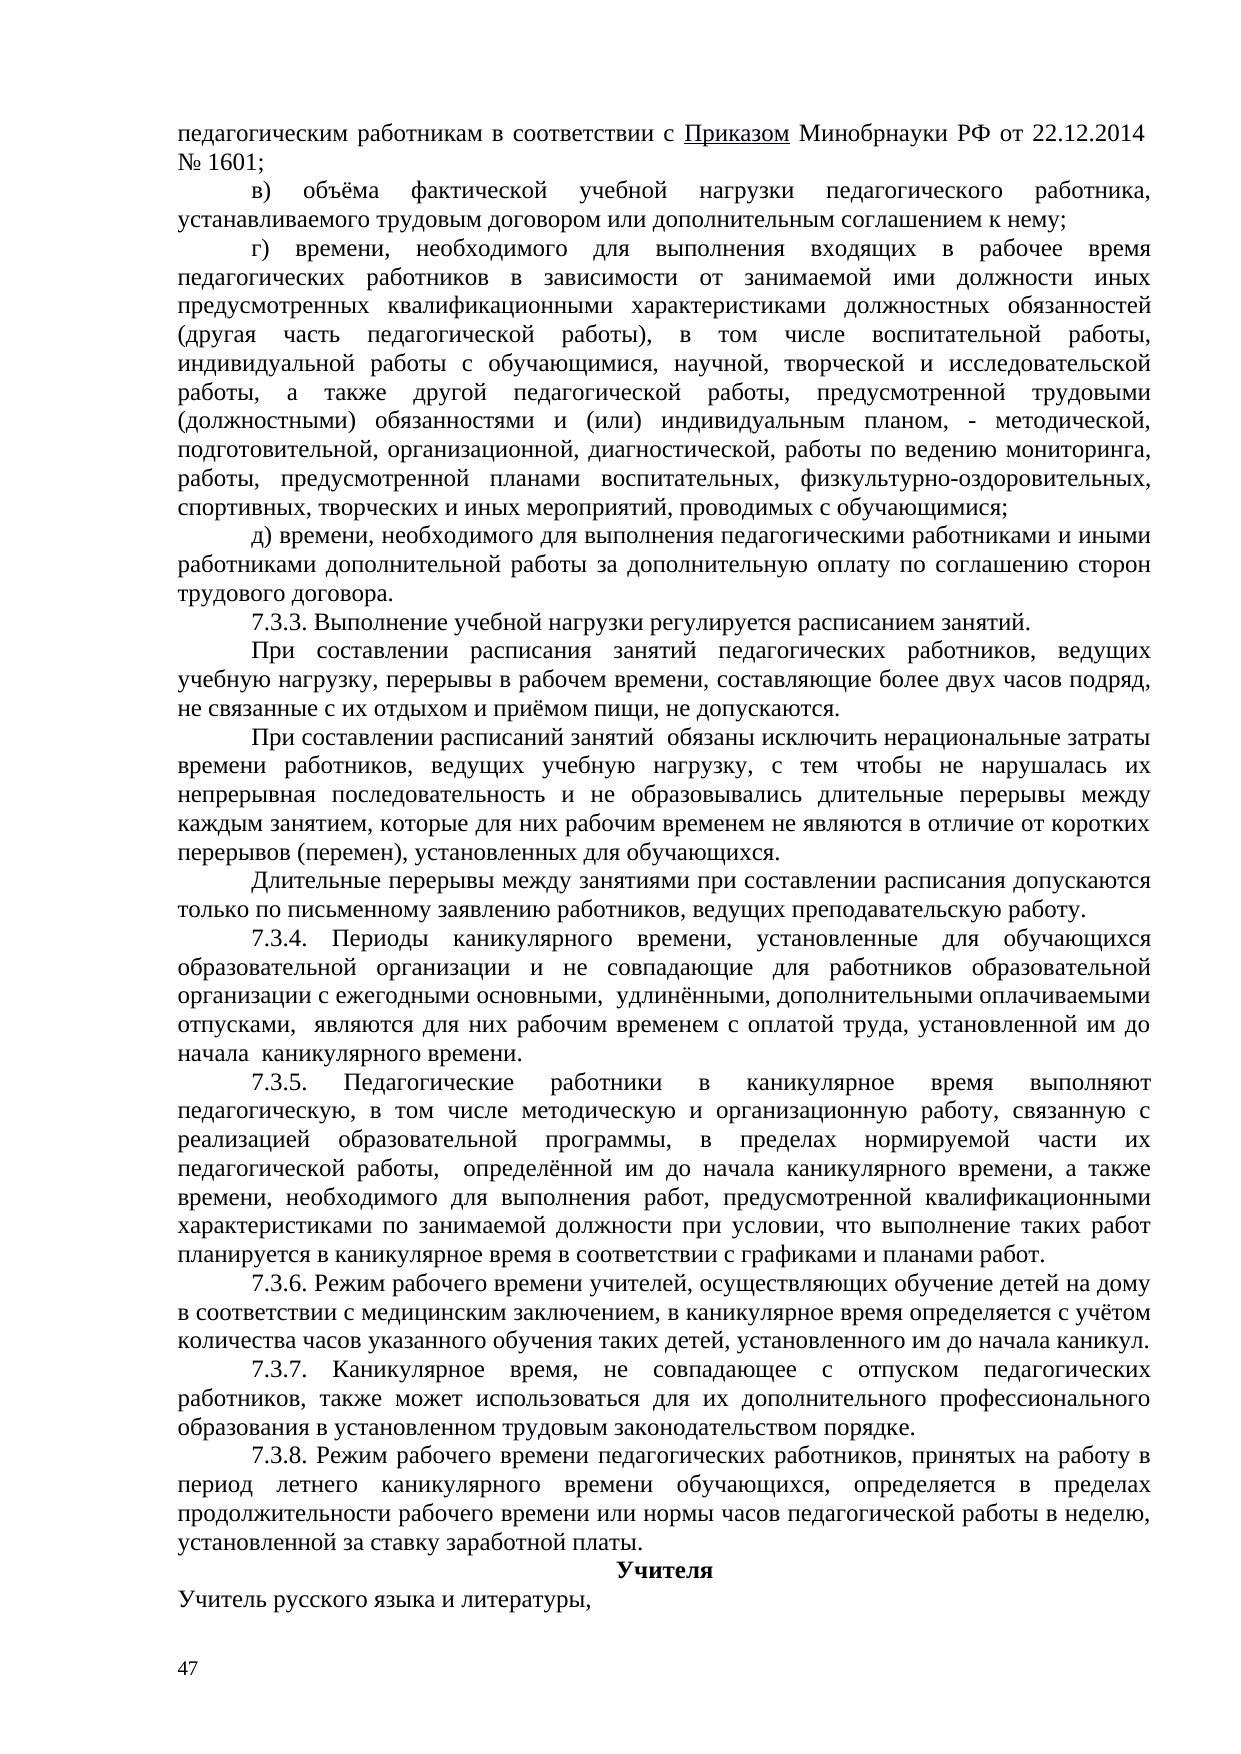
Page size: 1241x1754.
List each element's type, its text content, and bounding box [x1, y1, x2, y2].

text 7.3.8. Режим рабочего времени педагогических работников, принятых на работу в период летнего каникулярного времени обучающихся, определяется в пределах продолжительности рабочего времени или нормы часов педагогической работы в неделю, установленной за ставку заработной платы. [177, 1441, 1152, 1556]
text Длительные перерывы между занятиями при составлении расписания допускаются только по письменному заявлению работников, ведущих преподавательскую работу. [177, 866, 1152, 923]
text в) объёма фактической учебной нагрузки педагогического работника, устанавливаемого трудовым договором или дополнительным соглашением к нему; [177, 176, 1152, 233]
text педагогическим работникам в соответствии с Приказом Минобрнауки РФ от 22.12.2014 № 1601; [177, 118, 1152, 176]
text 7.3.3. Выполнение учебной нагрузки регулируется расписанием занятий. [177, 607, 1152, 636]
text Учитель русского языка и литературы, [177, 1584, 1152, 1613]
text 7.3.4. Периоды каникулярного времени, установленные для обучающихся образовательной организации и не совпадающие для работников образовательной организации с ежегодными основными, удлинёнными, дополнительными оплачиваемыми отпусками, являются для них рабочим временем с оплатой труда, установленной им до начала каникулярного времени. [177, 923, 1152, 1067]
text д) времени, необходимого для выполнения педагогическими работниками и иными работниками дополнительной работы за дополнительную оплату по соглашению сторон трудового договора. [177, 521, 1152, 607]
text 7.3.5. Педагогические работники в каникулярное время выполняют педагогическую, в том числе методическую и организационную работу, связанную с реализацией образовательной программы, в пределах нормируемой части их педагогической работы, определённой им до начала каникулярного времени, а также времени, необходимого для выполнения работ, предусмотренной квалификационными характеристиками по занимаемой должности при условии, что выполнение таких работ планируется в каникулярное время в соответствии с графиками и планами работ. [177, 1067, 1152, 1268]
text г) времени, необходимого для выполнения входящих в рабочее время педагогических работников в зависимости от занимаемой ими должности иных предусмотренных квалификационными характеристиками должностных обязанностей (другая часть педагогической работы), в том числе воспитательной работы, индивидуальной работы с обучающимися, научной, творческой и исследовательской работы, а также другой педагогической работы, предусмотренной трудовыми (должностными) обязанностями и (или) индивидуальным планом, - методической, подготовительной, организационной, диагностической, работы по ведению мониторинга, работы, предусмотренной планами воспитательных, физкультурно-оздоровительных, спортивных, творческих и иных мероприятий, проводимых с обучающимися; [177, 233, 1152, 521]
text 7.3.6. Режим рабочего времени учителей, осуществляющих обучение детей на дому в соответствии с медицинским заключением, в каникулярное время определяется с учётом количества часов указанного обучения таких детей, установленного им до начала каникул. [177, 1268, 1152, 1354]
text При составлении расписаний занятий обязаны исключить нерациональные затраты времени работников, ведущих учебную нагрузку, с тем чтобы не нарушалась их непрерывная последовательность и не образовывались длительные перерывы между каждым занятием, которые для них рабочим временем не являются в отличие от коротких перерывов (перемен), установленных для обучающихся. [177, 722, 1152, 866]
text 7.3.7. Каникулярное время, не совпадающее с отпуском педагогических работников, также может использоваться для их дополнительного профессионального образования в установленном трудовым законодательством порядке. [177, 1354, 1152, 1441]
text При составлении расписания занятий педагогических работников, ведущих учебную нагрузку, перерывы в рабочем времени, составляющие более двух часов подряд, не связанные с их отдыхом и приёмом пищи, не допускаются. [177, 636, 1152, 722]
text Учителя [177, 1556, 1152, 1584]
